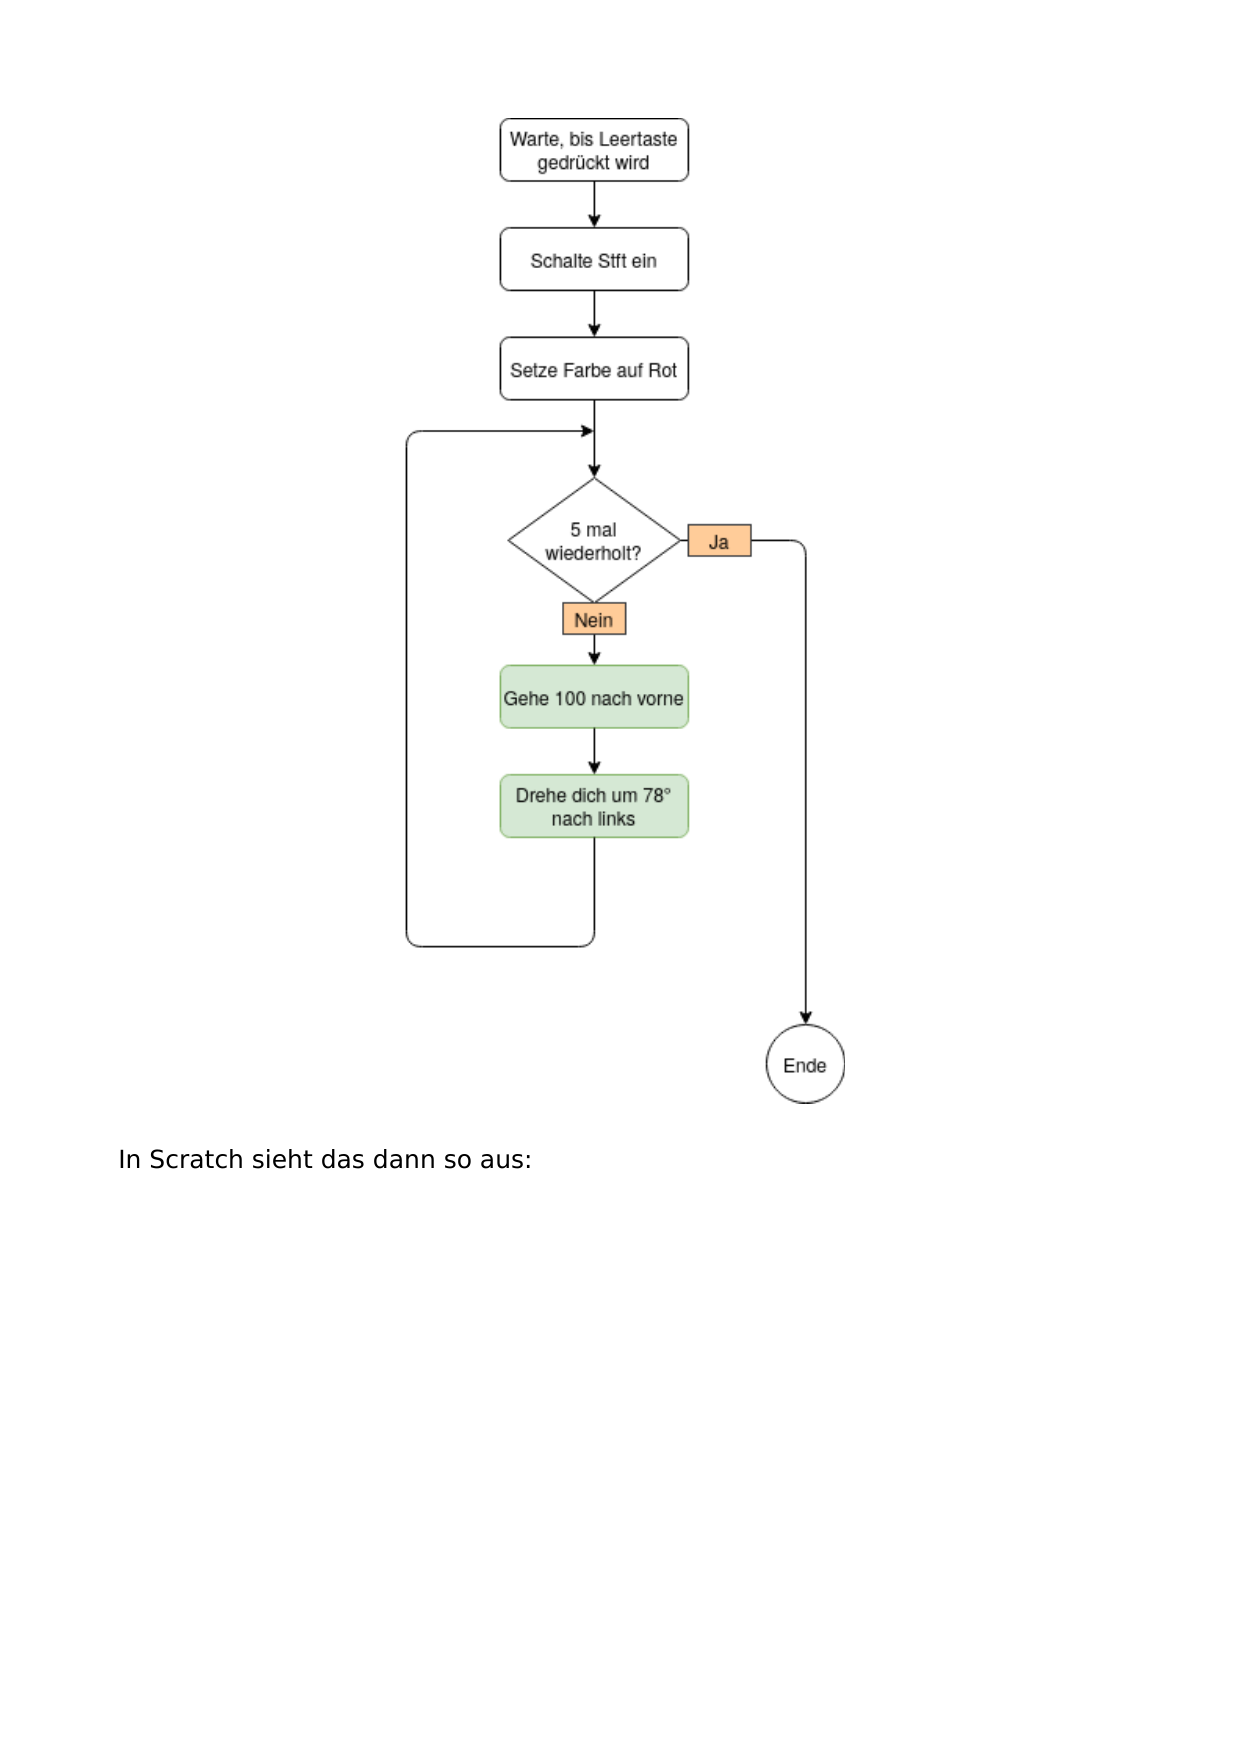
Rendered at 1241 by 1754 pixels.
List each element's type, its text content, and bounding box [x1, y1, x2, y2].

text In Scratch sieht das dann so aus: [118, 1146, 1122, 1175]
picture [395, 118, 845, 1104]
